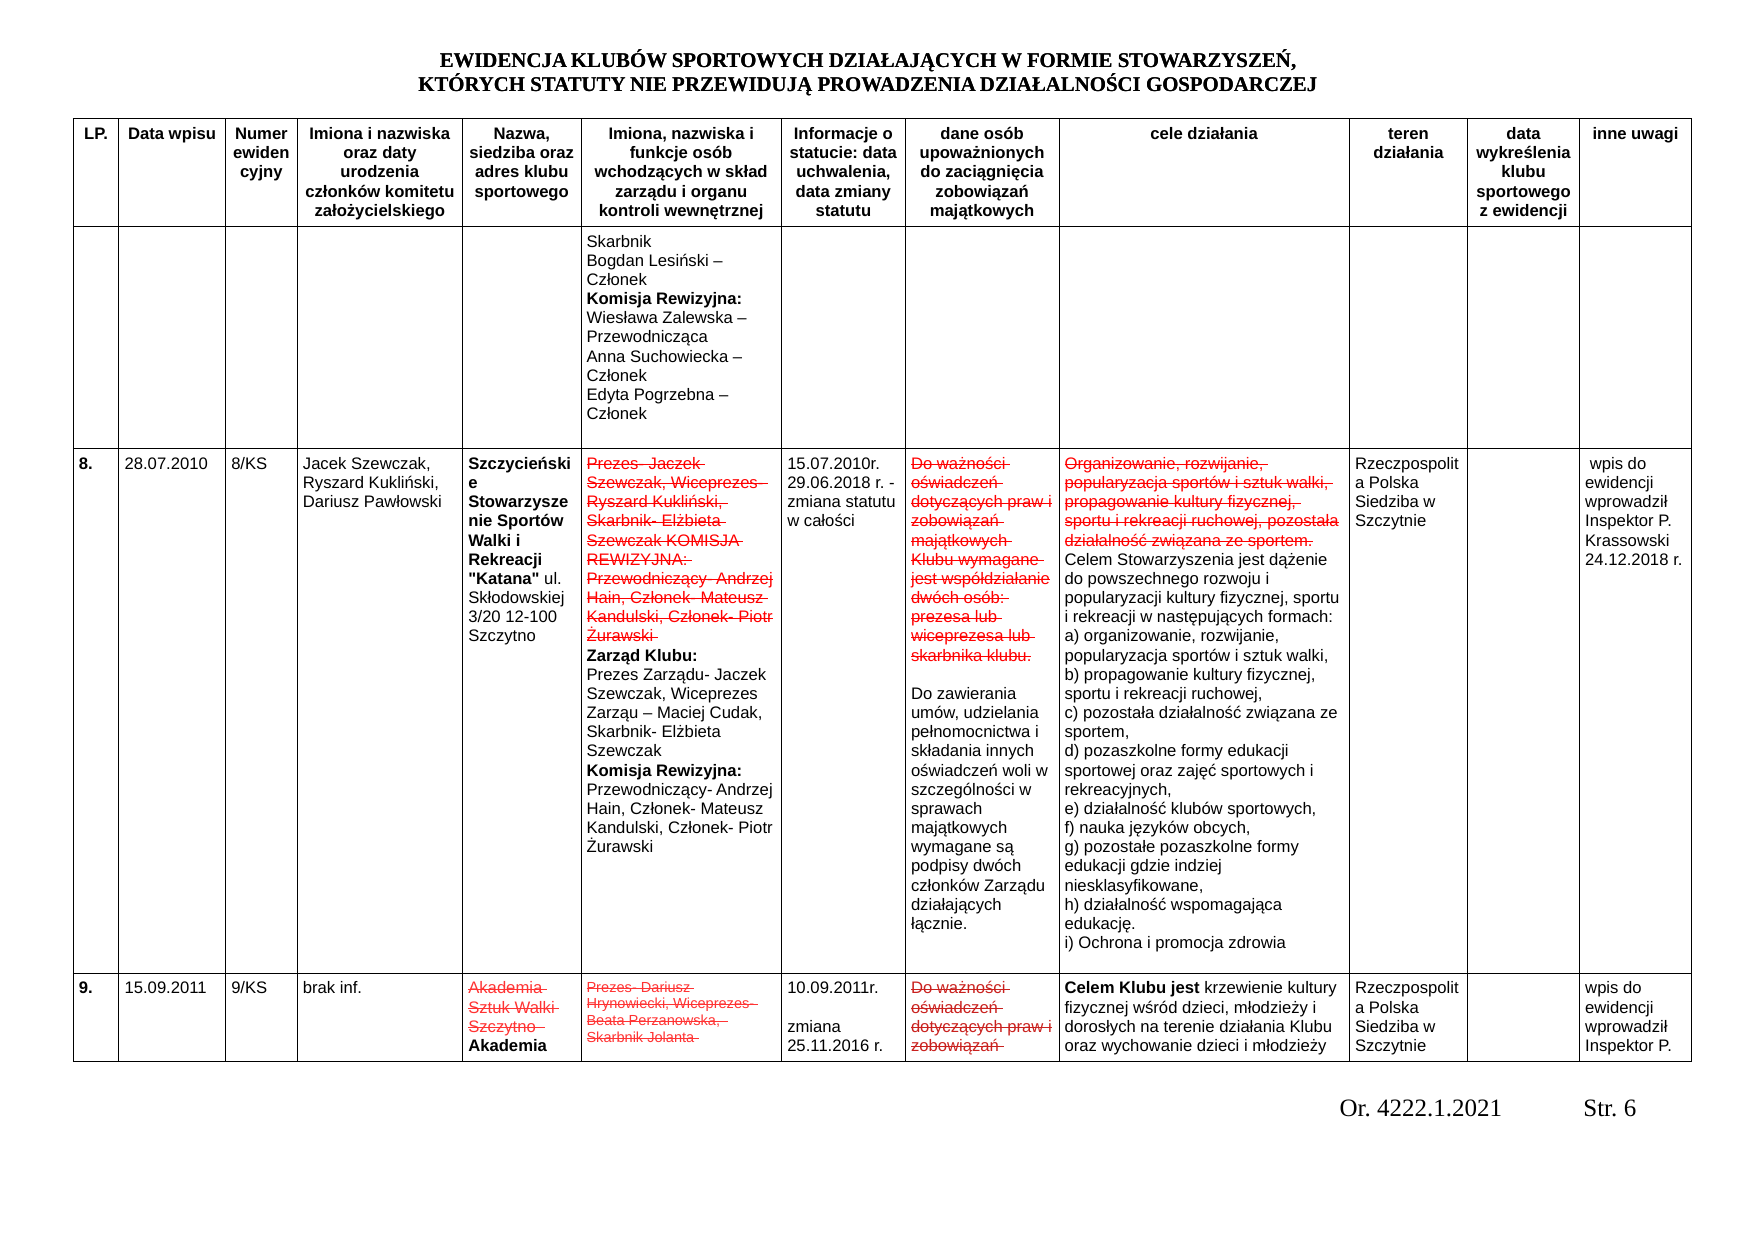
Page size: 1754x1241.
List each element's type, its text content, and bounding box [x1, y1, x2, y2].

table_cell [119, 227, 225, 448]
table_cell wpis do ewidencji wprowadził Inspektor P. Krassowski 24.12.2018 r. [1580, 449, 1691, 972]
table_cell wpis do ewidencji wprowadził Inspektor P. [1580, 974, 1691, 1061]
table_header dane osób upoważnionych do zaciągnięcia zobowiązań majątkowych [906, 119, 1059, 226]
table_cell Akademia Sztuk Walki Szczytno Akademia [463, 974, 581, 1061]
table_cell 10.09.2011r. zmiana 25.11.2016 r. [782, 974, 905, 1061]
table_cell 28.07.2010 [119, 449, 225, 972]
table_cell 8. [74, 449, 118, 972]
table_cell Rzeczpospolita Polska Siedziba w Szczytnie [1350, 449, 1467, 972]
table_cell [298, 227, 462, 448]
table_cell [1468, 227, 1579, 448]
table_cell brak inf. [298, 974, 462, 1061]
table_cell Do ważności oświadczeń dotyczących praw i zobowiązań [906, 974, 1059, 1061]
table_cell Organizowanie, rozwijanie, popularyzacja sportów i sztuk walki, propagowanie kultury fizycznej, sportu i rekreacji ruchowej, pozostała działalność związana ze sportem. Celem Stowarzyszenia jest dążenie do powszechnego rozwoju i popularyzacji kultury fizycznej, sportu i rekreacji w następujących formach: a) organizowanie, rozwijanie, popularyzacja sportów i sztuk walki, b) propagowanie kultury fizycznej, sportu i rekreacji ruchowej, c) pozostała działalność związana ze sportem, d) pozaszkolne formy edukacji sportowej oraz zajęć sportowych i rekreacyjnych, e) działalność klubów sportowych, f) nauka języków obcych, g) pozostałe pozaszkolne formy edukacji gdzie indziej niesklasyfikowane, h) działalność wspomagająca edukację. i) Ochrona i promocja zdrowia [1060, 449, 1349, 972]
table_cell [1468, 449, 1579, 972]
table_cell [1350, 227, 1467, 448]
table_cell [782, 227, 905, 448]
table_header Numer ewidencyjny [226, 119, 297, 226]
table_cell Jacek Szewczak, Ryszard Kukliński, Dariusz Pawłowski [298, 449, 462, 972]
table_cell [1060, 227, 1349, 448]
table_cell 9. [74, 974, 118, 1061]
table_cell Skarbnik Bogdan Lesiński – Członek Komisja Rewizyjna: Wiesława Zalewska – Przewodnicząca Anna Suchowiecka – Członek Edyta Pogrzebna – Członek [582, 227, 781, 448]
table_cell [906, 227, 1059, 448]
table_cell [1468, 974, 1579, 1061]
table_header inne uwagi [1580, 119, 1691, 226]
table_header Imiona i nazwiska oraz daty urodzenia członków komitetu założycielskiego [298, 119, 462, 226]
table_header Informacje o statucie: data uchwalenia, data zmiany statutu [782, 119, 905, 226]
table_cell Szczycieńskie Stowarzyszenie Sportów Walki i Rekreacji "Katana" ul. Skłodowskiej 3/20 12-100 Szczytno [463, 449, 581, 972]
table_header teren działania [1350, 119, 1467, 226]
table_header Data wpisu [119, 119, 225, 226]
table_cell Prezes- Dariusz Hrynowiecki, Wiceprezes- Beata Perzanowska, Skarbnik Jolanta [582, 974, 781, 1061]
table_cell [1580, 227, 1691, 448]
table_header Nazwa, siedziba oraz adres klubu sportowego [463, 119, 581, 226]
table_cell 8/KS [226, 449, 297, 972]
table_cell [226, 227, 297, 448]
table_cell [74, 227, 118, 448]
table_header LP. [74, 119, 118, 226]
table_cell Prezes- Jaczek Szewczak, Wiceprezes- Ryszard Kukliński, Skarbnik- Elżbieta Szewczak KOMISJA REWIZYJNA: Przewodniczący- Andrzej Hain, Członek- Mateusz Kandulski, Członek- Piotr Żurawski Zarząd Klubu: Prezes Zarządu- Jaczek Szewczak, Wiceprezes Zarząu – Maciej Cudak, Skarbnik- Elżbieta Szewczak Komisja Rewizyjna: Przewodniczący- Andrzej Hain, Członek- Mateusz Kandulski, Członek- Piotr Żurawski [582, 449, 781, 972]
table_header cele działania [1060, 119, 1349, 226]
table_cell 15.09.2011 [119, 974, 225, 1061]
table_cell 9/KS [226, 974, 297, 1061]
table_cell Do ważności oświadczeń dotyczących praw i zobowiązań majątkowych Klubu wymagane jest współdziałanie dwóch osób: prezesa lub wiceprezesa lub skarbnika klubu. Do zawierania umów, udzielania pełnomocnictwa i składania innych oświadczeń woli w szczególności w sprawach majątkowych wymagane są podpisy dwóch członków Zarządu działających łącznie. [906, 449, 1059, 972]
table_cell [463, 227, 581, 448]
table_cell Rzeczpospolita Polska Siedziba w Szczytnie [1350, 974, 1467, 1061]
table_cell Celem Klubu jest krzewienie kultury fizycznej wśród dzieci, młodzieży i dorosłych na terenie działania Klubu oraz wychowanie dzieci i młodzieży [1060, 974, 1349, 1061]
table_cell 15.07.2010r. 29.06.2018 r. - zmiana statutu w całości [782, 449, 905, 972]
table_header data wykreślenia klubu sportowego z ewidencji [1468, 119, 1579, 226]
table_header Imiona, nazwiska i funkcje osób wchodzących w skład zarządu i organu kontroli wewnętrznej [582, 119, 781, 226]
